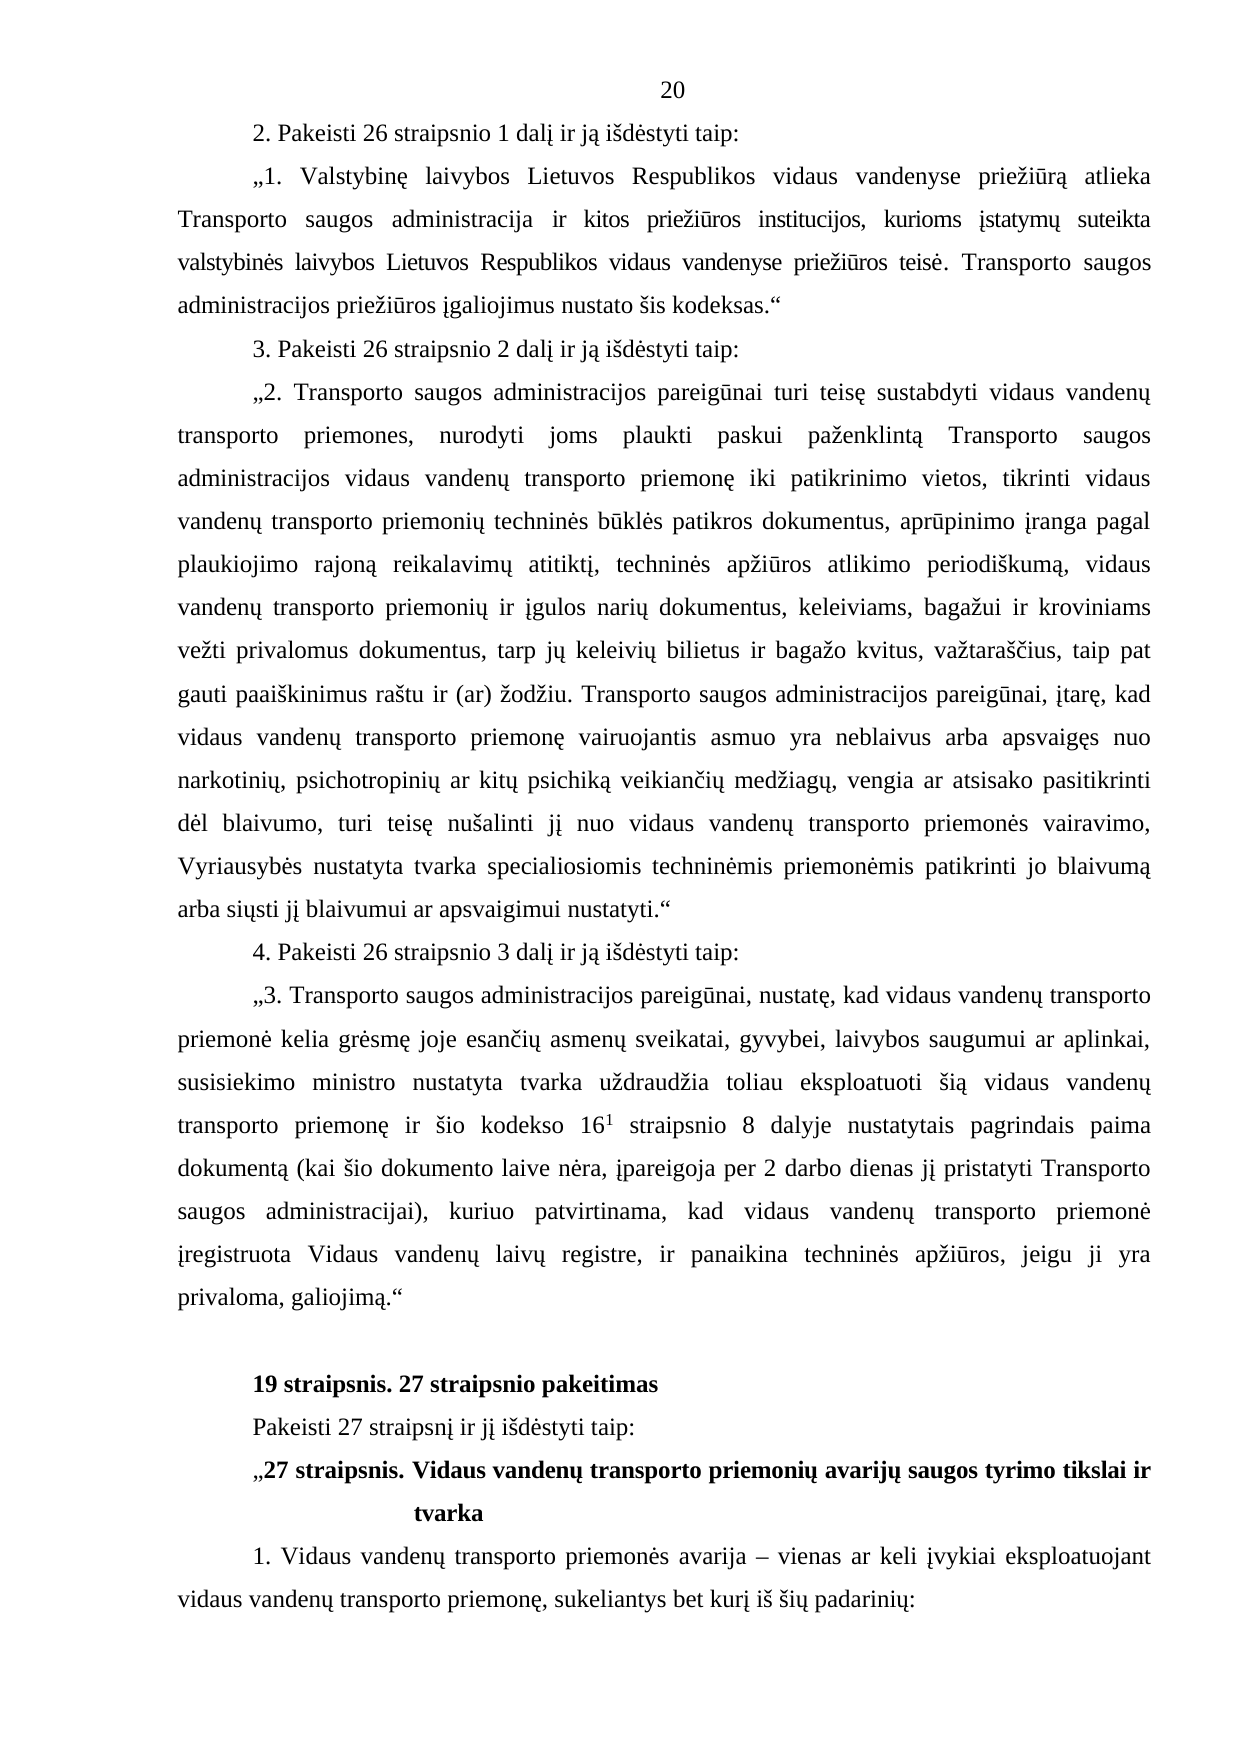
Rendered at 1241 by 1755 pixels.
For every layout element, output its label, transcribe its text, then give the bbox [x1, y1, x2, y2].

text 19 straipsnis. 27 straipsnio pakeitimas [177, 1369, 1152, 1397]
text „2. Transporto saugos administracijos pareigūnai turi teisę sustabdyti vidaus vandenų transporto priemones, nurodyti joms plaukti paskui paženklintą Transporto saugos administracijos vidaus vandenų transporto priemonę iki patikrinimo vietos, tikrinti vidaus vandenų transporto priemonių techninės būklės patikros dokumentus, aprūpinimo įranga pagal plaukiojimo rajoną reikalavimų atitiktį, techninės apžiūros atlikimo periodiškumą, vidaus vandenų transporto priemonių ir įgulos narių dokumentus, keleiviams, bagažui ir kroviniams vežti privalomus dokumentus, tarp jų keleivių bilietus ir bagažo kvitus, važtaraščius, taip pat gauti paaiškinimus raštu ir (ar) žodžiu. Transporto saugos administracijos pareigūnai, įtarę, kad vidaus vandenų transporto priemonę vairuojantis asmuo yra neblaivus arba apsvaigęs nuo narkotinių, psichotropinių ar kitų psichiką veikiančių medžiagų, vengia ar atsisako pasitikrinti dėl blaivumo, turi teisę nušalinti jį nuo vidaus vandenų transporto priemonės vairavimo, Vyriausybės nustatyta tvarka specialiosiomis techninėmis priemonėmis patikrinti jo blaivumą arba siųsti jį blaivumui ar apsvaigimui nustatyti.“ [177, 377, 1152, 923]
text „27 straipsnis. Vidaus vandenų transporto priemonių avarijų saugos tyrimo tikslai ir tvarka [252, 1455, 1152, 1527]
text „1. Valstybinę laivybos Lietuvos Respublikos vidaus vandenyse priežiūrą atlieka Transporto saugos administracija ir kitos priežiūros institucijos, kurioms įstatymų suteikta valstybinės laivybos Lietuvos Respublikos vidaus vandenyse priežiūros teisė. Transporto saugos administracijos priežiūros įgaliojimus nustato šis kodeksas.“ [177, 161, 1152, 319]
text 1. Vidaus vandenų transporto priemonės avarija – vienas ar keli įvykiai eksploatuojant vidaus vandenų transporto priemonę, sukeliantys bet kurį iš šių padarinių: [177, 1541, 1152, 1613]
text 3. Pakeisti 26 straipsnio 2 dalį ir ją išdėstyti taip: [177, 334, 1152, 362]
text 2. Pakeisti 26 straipsnio 1 dalį ir ją išdėstyti taip: [177, 118, 1152, 147]
text 4. Pakeisti 26 straipsnio 3 dalį ir ją išdėstyti taip: [177, 937, 1152, 966]
text „3. Transporto saugos administracijos pareigūnai, nustatę, kad vidaus vandenų transporto priemonė kelia grėsmę joje esančių asmenų sveikatai, gyvybei, laivybos saugumui ar aplinkai, susisiekimo ministro nustatyta tvarka uždraudžia toliau eksploatuoti šią vidaus vandenų transporto priemonę ir šio kodekso 161 straipsnio 8 dalyje nustatytais pagrindais paima dokumentą (kai šio dokumento laive nėra, įpareigoja per 2 darbo dienas jį pristatyti Transporto saugos administracijai), kuriuo patvirtinama, kad vidaus vandenų transporto priemonė įregistruota Vidaus vandenų laivų registre, ir panaikina techninės apžiūros, jeigu ji yra privaloma, galiojimą.“ [177, 981, 1152, 1311]
text Pakeisti 27 straipsnį ir jį išdėstyti taip: [177, 1412, 1152, 1441]
